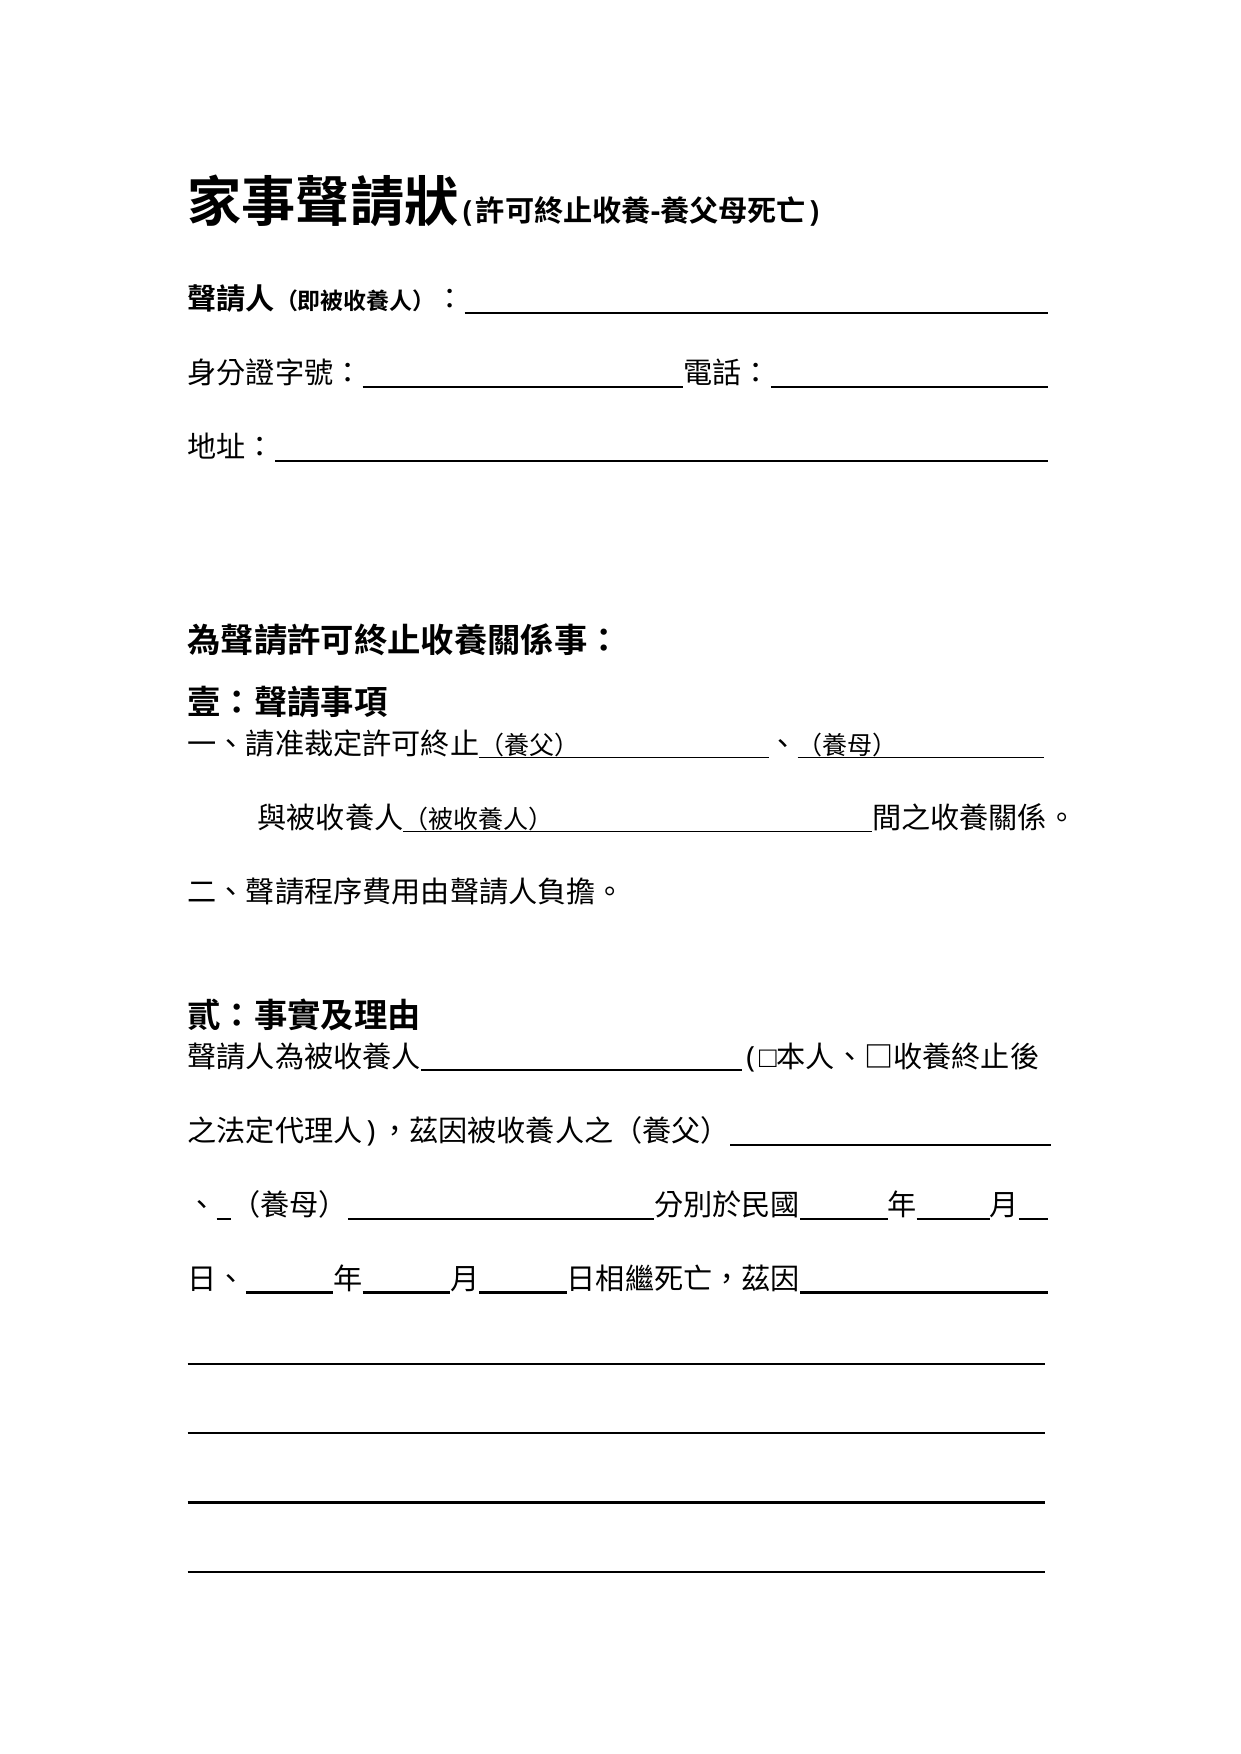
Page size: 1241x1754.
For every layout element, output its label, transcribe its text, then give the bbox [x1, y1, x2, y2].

text 地址： [187, 424, 1053, 466]
text 與被收養人（被收養人） 間之收養關係。 [187, 795, 1053, 837]
text 身分證字號： 電話： [187, 350, 1053, 392]
text 貳：事實及理由 [187, 971, 1053, 1033]
text 家事聲請狀(許可終止收養-養父母死亡) [187, 158, 1053, 237]
text 壹：聲請事項 [187, 658, 1053, 721]
text 一、請准裁定許可終止（養父） 、（養母） [187, 721, 1053, 763]
text 聲請人（即被收養人）： [187, 276, 1053, 318]
text 聲請人為被收養人 (□本人、□收養終止後之法定代理人)，茲因被收養人之（養父） 、 （養母） 分別於民國 年 月 日、 年 月 日相繼死亡，茲因 [187, 1033, 1053, 1298]
text 二、聲請程序費用由聲請人負擔。 [187, 869, 1053, 911]
text 為聲請許可終止收養關係事： [187, 596, 1053, 658]
